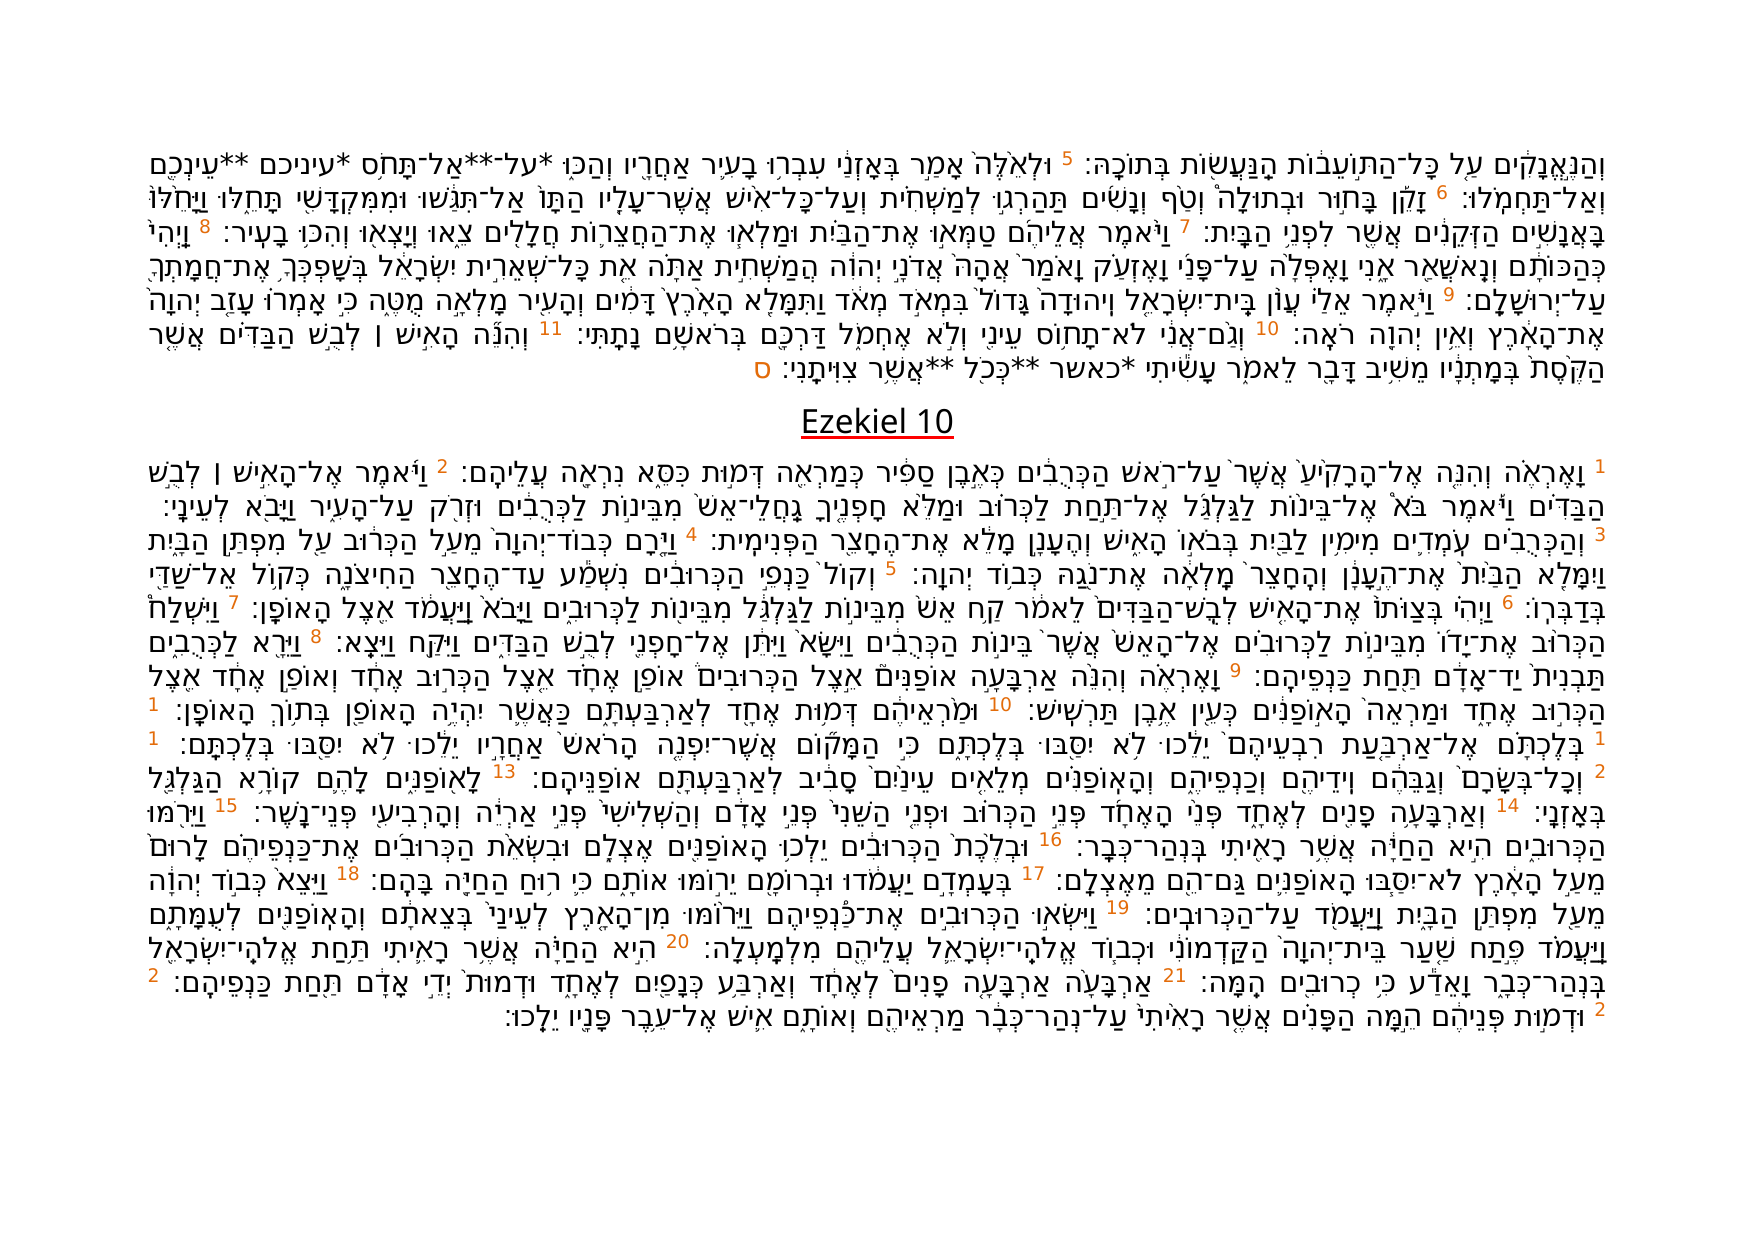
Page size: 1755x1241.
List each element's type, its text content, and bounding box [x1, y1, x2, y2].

text Ezekiel 10 [148, 398, 1606, 443]
text 1 וָאֶרְאֶ֗ה וְהִנֵּ֤ה אֶל־הָרָקִ֙יעַ֙ אֲשֶׁר֙ עַל־רֹ֣אשׁ הַכְּרֻבִ֔ים כְּאֶ֣בֶן סַפִּ֔יר כְּמַרְאֵ֖ה דְּמ֣וּת כִּסֵּ֑א נִרְאָ֖ה עֲלֵיהֶֽם׃ 2 וַיֹּ֜אמֶר אֶל־הָאִ֣ישׁ ׀ לְבֻ֣שׁ הַבַּדִּ֗ים וַיֹּ֡אמֶר בֹּא֩ אֶל־בֵּינ֨וֹת לַגַּלְגַּ֜ל אֶל־תַּ֣חַת לַכְּר֗וּב וּמַלֵּ֨א חָפְנֶ֤יךָ גַֽחֲלֵי־אֵשׁ֙ מִבֵּינ֣וֹת לַכְּרֻבִ֔ים וּזְרֹ֖ק עַל־הָעִ֑יר וַיָּבֹ֖א לְעֵינָֽי׃ ‬‬3 וְהַכְּרֻבִ֗ים עֹֽמְדִ֛ים מִימִ֥ין לַבַּ֖יִת בְּבֹא֣וֹ הָאִ֑ישׁ וְהֶעָנָ֣ן מָלֵ֔א אֶת־הֶחָצֵ֖ר הַפְּנִימִֽית׃ ‬‬4 וַיָּ֤רָם כְּבוֹד־יְהוָה֙ מֵעַ֣ל הַכְּר֔וּב עַ֖ל מִפְתַּ֣ן הַבָּ֑יִת וַיִמָּלֵ֤א הַבַּ֙יִת֙ אֶת־הֶ֣עָנָ֔ן וְהֶֽחָצֵר֙ מָֽלְאָ֔ה אֶת־נֹ֖גַהּ כְּב֥וֹד יְהוָֽה׃ ‬‬5 וְקוֹל֙ כַּנְפֵ֣י הַכְּרוּבִ֔ים נִשְׁמַ֕ע עַד־הֶחָצֵ֖ר הַחִיצֹנָ֑ה כְּק֥וֹל אֵל־שַׁדַּ֖י בְּדַבְּרֽוֹ׃ ‬‬6 וַיְהִ֗י בְּצַוֺּתוֹ֙ אֶת־הָאִ֤ישׁ לְבֻֽשׁ־הַבַּדִּים֙ לֵאמֹ֔ר קַ֥ח אֵשׁ֙ מִבֵּינ֣וֹת לַגַּלְגַּ֔ל מִבֵּינ֖וֹת לַכְּרוּבִ֑ים וַיָּבֹא֙ וַֽיַּעֲמֹ֔ד אֵ֖צֶל הָאוֹפָֽן׃ ‬‬7 וַיִּשְׁלַח֩ הַכְּר֨וּב אֶת־יָד֜וֹ מִבֵּינ֣וֹת לַכְּרוּבִ֗ים אֶל־הָאֵשׁ֙ אֲשֶׁר֙ בֵּינ֣וֹת הַכְּרֻבִ֔ים וַיִּשָּׂא֙ וַיִּתֵּ֔ן אֶל־חָפְנֵ֖י לְבֻ֣שׁ הַבַּדִּ֑ים וַיִּקַּ֖ח וַיֵּצֵֽא׃ ‬‬8 וַיֵּרָ֖א לַכְּרֻבִ֑ים תַּבְנִית֙ יַד־אָדָ֔ם תַּ֖חַת כַּנְפֵיהֶֽם׃ ‬‬9 וָאֶרְאֶ֗ה וְהִנֵּ֨ה אַרְבָּעָ֣ה אוֹפַנִּים֮ אֵ֣צֶל הַכְּרוּבִים֒ אוֹפַ֣ן אֶחָ֗ד אֵ֚צֶל הַכְּר֣וּב אֶחָ֔ד וְאוֹפַ֣ן אֶחָ֔ד אֵ֖צֶל הַכְּר֣וּב אֶחָ֑ד וּמַרְאֵה֙ הָא֣וֹפַנִּ֔ים כְּעֵ֖ין אֶ֥בֶן תַּרְשִֽׁישׁ׃ ‬‬10 וּמַ֨רְאֵיהֶ֔ם דְּמ֥וּת אֶחָ֖ד לְאַרְבַּעְתָּ֑ם כַּאֲשֶׁ֛ר יִהְיֶ֥ה הָאוֹפַ֖ן בְּת֥וֹךְ הָאוֹפָֽן׃ ‬‬11 בְּלֶכְתָּ֗ם אֶל־אַרְבַּ֤עַת רִבְעֵיהֶם֙ יֵלֵ֔כוּ לֹ֥א יִסַּ֖בּוּ בְּלֶכְתָּ֑ם כִּ֣י הַמָּק֞וֹם אֲשֶׁר־יִפְנֶ֤ה הָרֹאשׁ֙ אַחֲרָ֣יו יֵלֵ֔כוּ לֹ֥א יִסַּ֖בּוּ בְּלֶכְתָּֽם׃ ‬‬12 וְכָל־בְּשָׂרָם֙ וְגַבֵּהֶ֔ם וִֽידֵיהֶ֖ם וְכַנְפֵיהֶ֑ם וְהָאֽוֹפַנִּ֗ים מְלֵאִ֤ים עֵינַ֙יִם֙ סָבִ֔יב לְאַרְבַּעְתָּ֖ם אוֹפַנֵּיהֶֽם׃ ‬‬13 לָא֖וֹפַנִּ֑ים לָהֶ֛ם קוֹרָ֥א הַגַּלְגַּ֖ל בְּאָזְנָֽי׃ ‬‬14 וְאַרְבָּעָ֥ה פָנִ֖ים לְאֶחָ֑ד פְּנֵ֨י הָאֶחָ֜ד פְּנֵ֣י הַכְּר֗וּב וּפְנֵ֤י הַשֵּׁנִי֙ פְּנֵ֣י אָדָ֔ם וְהַשְּׁלִישִׁי֙ פְּנֵ֣י אַרְיֵ֔ה וְהָרְבִיעִ֖י פְּנֵי־נָֽשֶׁר׃ ‬‬15 וַיֵּרֹ֖מּוּ הַכְּרוּבִ֑ים הִ֣יא הַחַיָּ֔ה אֲשֶׁ֥ר רָאִ֖יתִי בִּֽנְהַר־כְּבָֽר׃ ‬‬16 וּבְלֶ֙כֶת֙ הַכְּרוּבִ֔ים יֵלְכ֥וּ הָאוֹפַנִּ֖ים אֶצְלָ֑ם וּבִשְׂאֵ֨ת הַכְּרוּבִ֜ים אֶת־כַּנְפֵיהֶ֗ם לָרוּם֙ מֵעַ֣ל הָאָ֔רֶץ לֹא־יִסַּ֧בּוּ הָאוֹפַנִּ֛ים גַּם־הֵ֖ם מֵאֶצְלָֽם׃ ‬‬17 בְּעָמְדָ֣ם יַעֲמֹ֔דוּ וּבְרוֹמָ֖ם יֵר֣וֹמּוּ אוֹתָ֑ם כִּ֛י ר֥וּחַ הַחַיָּ֖ה בָּהֶֽם׃ ‬‬18 וַיֵּצֵא֙ כְּב֣וֹד יְהוָ֔ה מֵעַ֖ל מִפְתַּ֣ן הַבָּ֑יִת וַֽיַּעֲמֹ֖ד עַל־הַכְּרוּבִֽים׃ ‬‬19 וַיִּשְׂא֣וּ הַכְּרוּבִ֣ים אֶת־כַּ֠נְפֵיהֶם וַיֵּר֨וֹמּוּ מִן־הָאָ֤רֶץ לְעֵינַי֙ בְּצֵאתָ֔ם וְהָאֽוֹפַנִּ֖ים לְעֻמָּתָ֑ם וַֽיַּעֲמֹ֗ד פֶּ֣תַח שַׁ֤עַר בֵּית־יְהוָה֙ הַקַּדְמוֹנִ֔י וּכְב֧וֹד אֱלֹהֵֽי־יִשְׂרָאֵ֛ל עֲלֵיהֶ֖ם מִלְמָֽעְלָה׃ ‬‬20 הִ֣יא הַחַיָּ֗ה אֲשֶׁ֥ר רָאִ֛יתִי תַּ֥חַת אֱלֹהֵֽי־יִשְׂרָאֵ֖ל בִּֽנְהַר־כְּבָ֑ר וָאֵדַ֕ע כִּ֥י כְרוּבִ֖ים הֵֽמָּה׃ ‬‬21 אַרְבָּעָ֨ה אַרְבָּעָ֤ה פָנִים֙ לְאֶחָ֔ד וְאַרְבַּ֥ע כְּנָפַ֖יִם לְאֶחָ֑ד וּדְמוּת֙ יְדֵ֣י אָדָ֔ם תַּ֖חַת כַּנְפֵיהֶֽם׃ ‬‬22 וּדְמ֣וּת פְּנֵיהֶ֔ם הֵ֣מָּה הַפָּנִ֗ים אֲשֶׁ֤ר רָאִ֙יתִי֙ עַל־נְהַר־כְּבָ֔ר מַרְאֵיהֶ֖ם וְאוֹתָ֑ם אִ֛ישׁ אֶל־עֵ֥בֶר פָּנָ֖יו יֵלֵֽכוּ׃ ‬‬‬‬‬‬‬‬‬‬‬‬‬‬‬‬‬‬‬‬‬‬‬ [148, 456, 1606, 1033]
text 1 וַיִּקְרָ֣א בְאָזְנַ֗י ק֤וֹל גָּדוֹל֙ לֵאמֹ֔ר קָרְב֖וּ פְּקֻדּ֣וֹת הָעִ֑יר וְאִ֛ישׁ כְּלִ֥י מַשְׁחֵת֖וֹ בְּיָדֽוֹ׃ 2 וְהִנֵּ֣ה שִׁשָּׁ֣ה אֲנָשִׁ֡ים בָּאִ֣ים ׀ מִדֶּרֶךְ־שַׁ֨עַר הָעֶלְי֜וֹן אֲשֶׁ֣ר ׀ מָפְנֶ֣ה צָפ֗וֹנָה וְאִ֨ישׁ כְּלִ֤י מַפָּצוֹ֙ בְּיָד֔וֹ וְאִישׁ־אֶחָ֤ד בְּתוֹכָם֙ לָבֻ֣שׁ בַּדִּ֔ים וְקֶ֥סֶת הַסֹּפֵ֖ר בְּמָתְנָ֑יו וַיָּבֹ֙אוּ֙ וַיַּ֣עַמְד֔וּ אֵ֖צֶל מִזְבַּ֥ח הַנְּחֹֽשֶׁת׃ ‬‬3 וּכְב֣וֹד ׀ אֱלֹהֵ֣י יִשְׂרָאֵ֗ל נַעֲלָה֙ מֵעַ֤ל הַכְּרוּב֙ אֲשֶׁ֣ר הָיָ֣ה עָלָ֔יו אֶ֖ל מִפְתַּ֣ן הַבָּ֑יִת וַיִּקְרָ֗א אֶל־הָאִישׁ֙ הַלָּבֻ֣שׁ הַבַּדִּ֔ים אֲשֶׁ֛ר קֶ֥סֶת הַסֹּפֵ֖ר בְּמָתְנָֽיו׃ ס ‬‬4 וַיֹּ֤אמֶר יְהוָה֙ *אלו **אֵלָ֔יו עֲבֹר֙ בְּת֣וֹךְ הָעִ֔יר בְּת֖וֹךְ יְרֽוּשָׁלָ֑͏ִם וְהִתְוִ֨יתָ תָּ֜ו עַל־מִצְח֣וֹת הָאֲנָשִׁ֗ים הַנֶּֽאֱנָחִים֙ וְהַנֶּ֣אֱנָקִ֔ים עַ֚ל כָּל־הַתּ֣וֹעֵב֔וֹת הַֽנַּעֲשׂ֖וֹת בְּתוֹכָֽהּ׃ ‬‬5 וּלְאֵ֙לֶּה֙ אָמַ֣ר בְּאָזְנַ֔י עִבְר֥וּ בָעִ֛יר אַחֲרָ֖יו וְהַכּ֑וּ *על־**אַל־תָּחֹ֥ס *עיניכם **עֵינְכֶ֖ם וְאַל־תַּחְמֹֽלוּ׃ ‬‬6 זָקֵ֡ן בָּח֣וּר וּבְתוּלָה֩ וְטַ֨ף וְנָשִׁ֜ים תַּהַרְג֣וּ לְמַשְׁחִ֗ית וְעַל־כָּל־אִ֨ישׁ אֲשֶׁר־עָלָ֤יו הַתָּו֙ אַל־תִּגַּ֔שׁוּ וּמִמִּקְדָּשִׁ֖י תָּחֵ֑לּוּ וַיָּחֵ֙לּוּ֙ בָּאֲנָשִׁ֣ים הַזְּקֵנִ֔ים אֲשֶׁ֖ר לִפְנֵ֥י הַבָּֽיִת׃ ‬‬7 וַיֹּ֨אמֶר אֲלֵיהֶ֜ם טַמְּא֣וּ אֶת־הַבַּ֗יִת וּמַלְא֧וּ אֶת־הַחֲצֵר֛וֹת חֲלָלִ֖ים צֵ֑אוּ וְיָצְא֖וּ וְהִכּ֥וּ בָעִֽיר׃ ‬‬8 וַֽיְהִי֙ כְּהַכּוֹתָ֔ם וְנֵֽאשֲׁאַ֖ר אָ֑נִי וָאֶפְּלָ֨ה עַל־פָּנַ֜י וָאֶזְעַ֗ק וָֽאֹמַר֙ אֲהָהּ֙ אֲדֹנָ֣י יְהוִ֔ה הֲמַשְׁחִ֣ית אַתָּ֗ה אֵ֚ת כָּל־שְׁאֵרִ֣ית יִשְׂרָאֵ֔ל בְּשָׁפְכְּךָ֥ אֶת־חֲמָתְךָ֖ עַל־יְרוּשָׁלָֽ͏ִם׃ ‬‬9 וַיֹּ֣אמֶר אֵלַ֗י עֲוֺ֨ן בֵּֽית־יִשְׂרָאֵ֤ל וִֽיהוּדָה֙ גָּדוֹל֙ בִּמְאֹ֣ד מְאֹ֔ד וַתִּמָּלֵ֤א הָאָ֙רֶץ֙ דָּמִ֔ים וְהָעִ֖יר מָלְאָ֣ה מֻטֶּ֑ה כִּ֣י אָמְר֗וּ עָזַ֤ב יְהוָה֙ אֶת־הָאָ֔רֶץ וְאֵ֥ין יְהוָ֖ה רֹאֶֽה׃ ‬‬10 וְגַ֨ם־אֲנִ֔י לֹא־תָח֥וֹס עֵינִ֖י וְלֹ֣א אֶחְמֹ֑ל דַּרְכָּ֖ם בְּרֹאשָׁ֥ם נָתָֽתִּי׃ ‬‬11 וְהִנֵּ֞ה הָאִ֣ישׁ ׀ לְבֻ֣שׁ הַבַּדִּ֗ים אֲשֶׁ֤ר הַקֶּ֙סֶת֙ בְּמָתְנָ֔יו מֵשִׁ֥יב דָּבָ֖ר לֵאמֹ֑ר עָשִׂ֕יתִי *כאשר **כְּכֹ֖ל **אֲשֶׁ֥ר צִוִּיתָֽנִי׃ ס ‬‬‬‬‬‬‬‬‬‬‬‬ [148, 148, 1606, 385]
